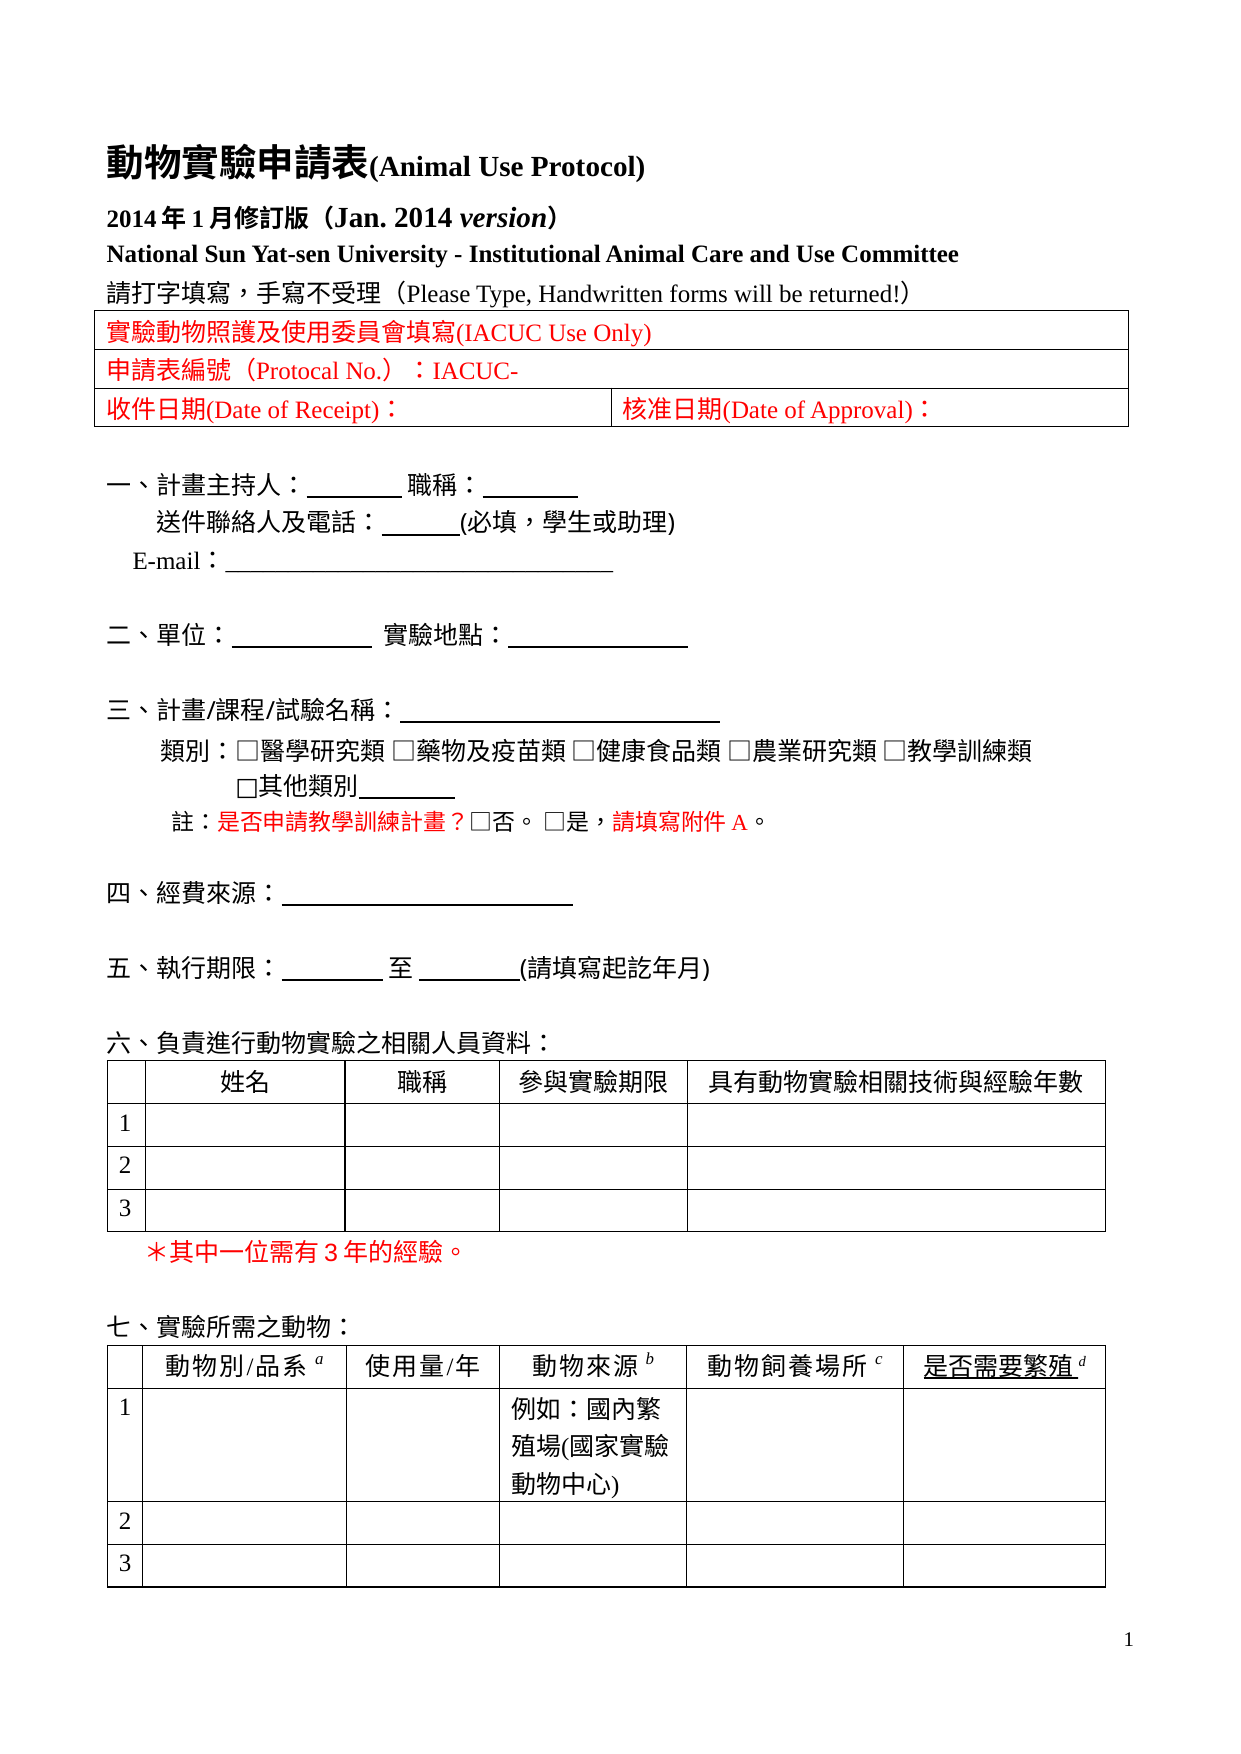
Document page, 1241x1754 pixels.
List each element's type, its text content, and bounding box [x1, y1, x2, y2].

table_cell [687, 1389, 903, 1501]
table_cell [688, 1147, 1105, 1188]
text 類別：□醫學研究類 □藥物及疫苗類 □健康食品類 □農業研究類 □教學訓練類 [160, 727, 1134, 769]
text 三、計畫/課程/試驗名稱： [106, 689, 1134, 727]
table_cell 2 [108, 1502, 142, 1544]
text 七、實驗所需之動物： [106, 1307, 1134, 1345]
text 二、單位： 實驗地點： [106, 614, 1134, 652]
table_cell [500, 1545, 686, 1586]
table_cell [687, 1545, 903, 1586]
table_cell 1 [108, 1389, 142, 1501]
table_header 職稱 [346, 1061, 499, 1103]
table_cell [347, 1502, 499, 1544]
text 送件聯絡人及電話： (必填，學生或助理) [106, 502, 1134, 539]
table_cell 1 [108, 1104, 145, 1146]
table_header 動物來源b [500, 1346, 686, 1387]
table_cell [143, 1545, 346, 1586]
table_cell [346, 1104, 499, 1146]
table_header 使用量/年 [347, 1346, 499, 1387]
table_cell [500, 1190, 687, 1231]
table_cell [146, 1147, 344, 1188]
table_header 參與實驗期限 [500, 1061, 687, 1103]
table_cell [346, 1190, 499, 1231]
table_header 姓名 [146, 1061, 344, 1103]
text 動物實驗申請表(Animal Use Protocol) [106, 123, 1134, 198]
table_cell [687, 1502, 903, 1544]
table_cell [904, 1545, 1105, 1586]
table_cell [904, 1502, 1105, 1544]
table_cell [904, 1389, 1105, 1501]
table_cell 例如：國內繁殖場(國家實驗動物中心) [500, 1389, 686, 1501]
table_header 是否需要繁殖d [904, 1346, 1105, 1387]
text ＊其中一位需有3年的經驗。 [144, 1232, 1134, 1270]
table_header 動物別/品系a [143, 1346, 346, 1387]
table_cell [500, 1502, 686, 1544]
table_cell 3 [108, 1190, 145, 1231]
text 註：是否申請教學訓練計畫？□否。 □是，請填寫附件A。 [125, 802, 1134, 839]
table_cell [346, 1147, 499, 1188]
text 2014年1月修訂版（Jan. 2014 version） [106, 198, 1134, 235]
table_cell 2 [108, 1147, 145, 1188]
table_cell [688, 1190, 1105, 1231]
text □其他類別 [235, 769, 1134, 802]
table_cell [146, 1104, 344, 1146]
table_header 具有動物實驗相關技術與經驗年數 [688, 1061, 1105, 1103]
table_cell [347, 1389, 499, 1501]
table_cell [500, 1147, 687, 1188]
table_cell [347, 1545, 499, 1586]
text 四、經費來源： [106, 873, 1134, 910]
text 請打字填寫，手寫不受理（Please Type, Handwritten forms will be returned!） [106, 273, 1134, 310]
table_cell 申請表編號（Protocal No.）：IACUC- [95, 350, 1128, 387]
table_cell 核准日期(Date of Approval)： [612, 389, 1128, 426]
text 六、負責進行動物實驗之相關人員資料： [106, 1023, 1134, 1060]
table_header 動物飼養場所c [687, 1346, 903, 1387]
table_cell 3 [108, 1545, 142, 1586]
table_header [108, 1061, 145, 1103]
table_cell [688, 1104, 1105, 1146]
table_cell [143, 1502, 346, 1544]
table_cell [146, 1190, 344, 1231]
table_header 實驗動物照護及使用委員會填寫(IACUC Use Only) [95, 311, 1128, 349]
text E-mail：_______________________________ [106, 539, 1134, 577]
table_cell 收件日期(Date of Receipt)： [95, 389, 611, 426]
table_cell [143, 1389, 346, 1501]
table_header [108, 1346, 142, 1387]
table_cell [500, 1104, 687, 1146]
text National Sun Yat-sen University - Institutional Animal Care and Use Committee [106, 235, 1134, 273]
text 一、計畫主持人： 職稱： [106, 464, 1134, 502]
text 五、執行期限： 至 (請填寫起訖年月) [106, 948, 1134, 985]
